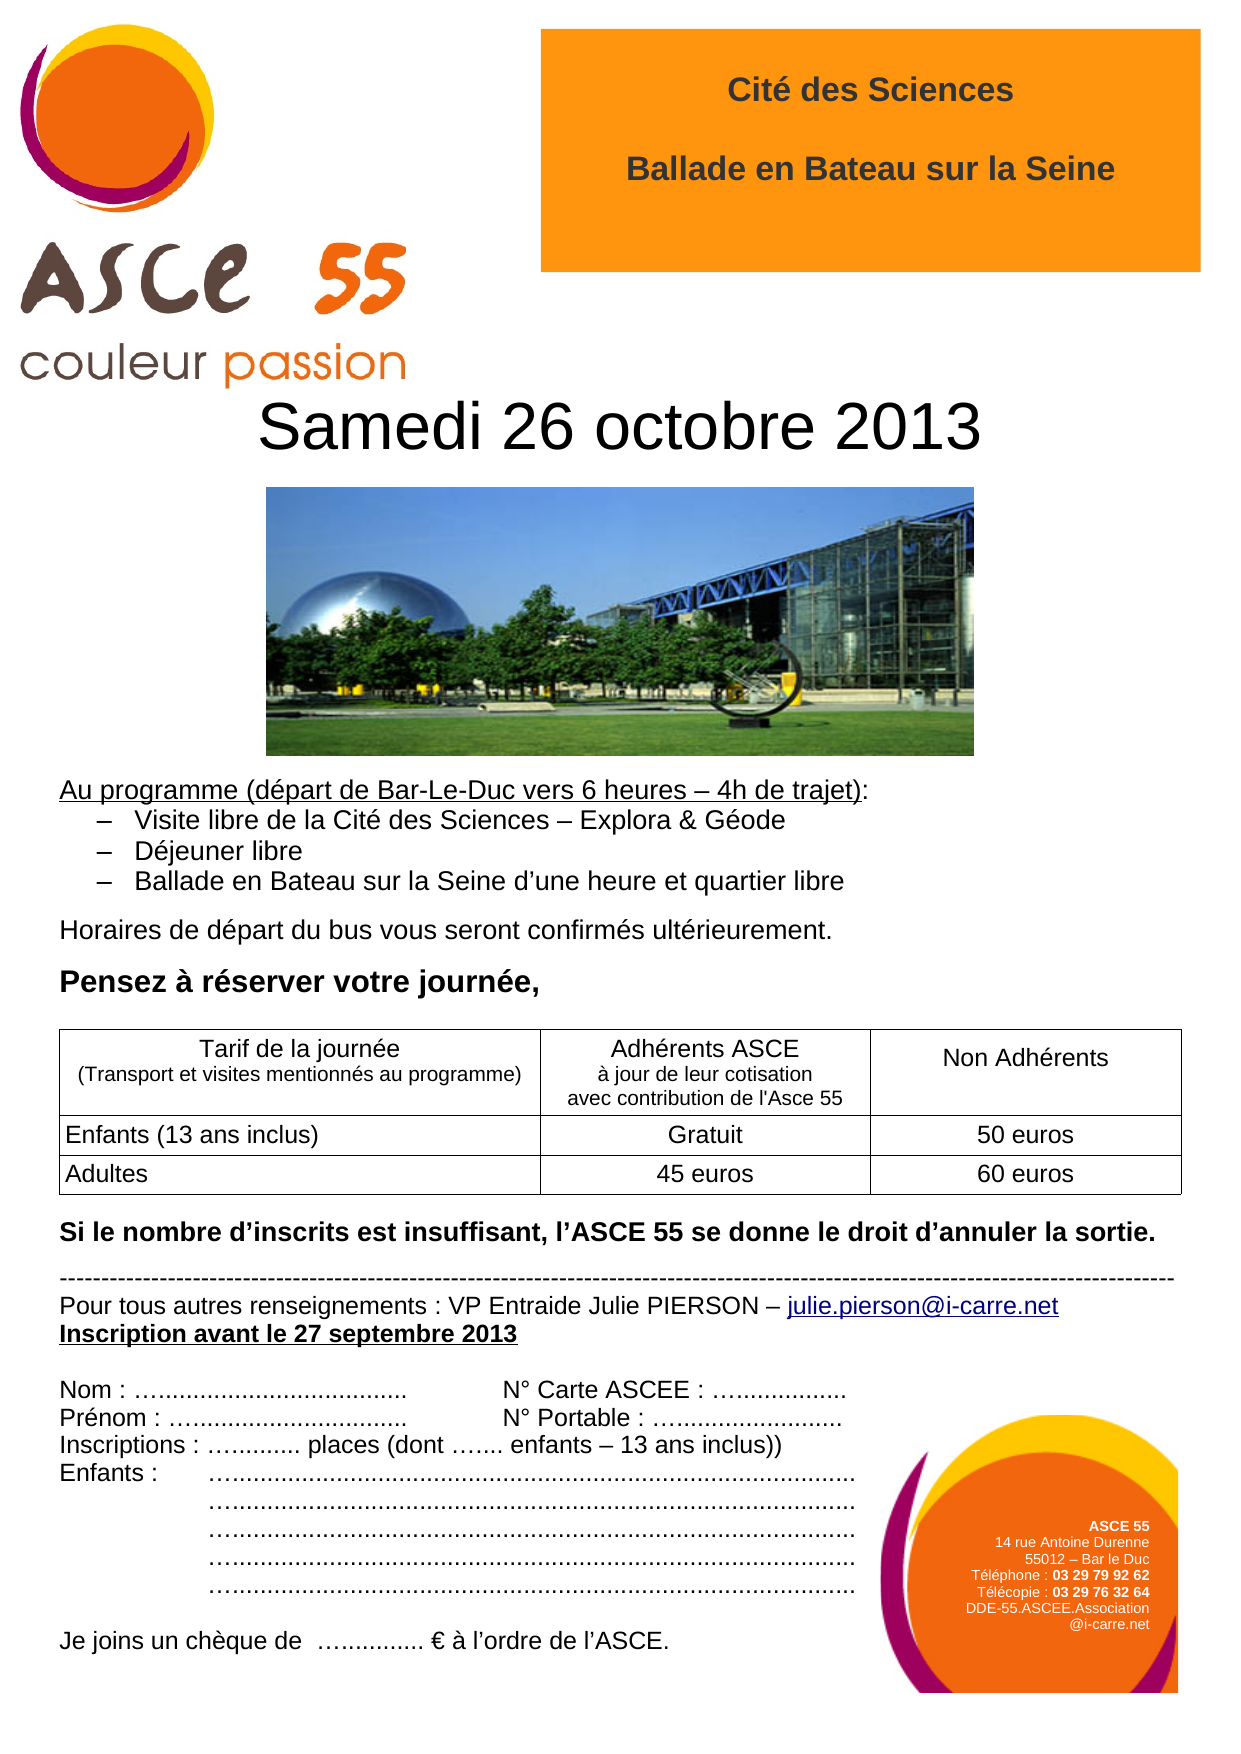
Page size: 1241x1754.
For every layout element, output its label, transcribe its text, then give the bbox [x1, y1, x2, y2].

table_header Adhérents ASCE à jour de leur cotisation avec contribution de l'Asce 55 [541, 1030, 870, 1115]
text Pensez à réserver votre journée, [59, 964, 1181, 999]
text ….......................................................................................... [59, 1515, 880, 1543]
text ….......................................................................................... [59, 1571, 880, 1599]
table_cell 60 euros [871, 1156, 1181, 1194]
table_header Tarif de la journée (Transport et visites mentionnés au programme) [60, 1030, 540, 1115]
text ….......................................................................................... [59, 1487, 880, 1515]
text Horaires de départ du bus vous seront confirmés ultérieurement. [59, 915, 1181, 945]
picture [18, 23, 407, 390]
table_cell 45 euros [541, 1156, 870, 1194]
table_cell Adultes [60, 1156, 540, 1194]
picture [880, 1415, 1179, 1693]
list Visite libre de la Cité des Sciences – Explora & Géode [97, 805, 1181, 835]
text Au programme (départ de Bar-Le-Duc vers 6 heures – 4h de trajet): [59, 775, 1181, 805]
table_cell Enfants (13 ans inclus) [60, 1116, 540, 1154]
table_cell Gratuit [541, 1116, 870, 1154]
list Ballade en Bateau sur la Seine d’une heure et quartier libre [97, 866, 1181, 896]
table_cell 50 euros [871, 1116, 1181, 1154]
text ….......................................................................................... [59, 1543, 880, 1571]
text Enfants : ….......................................................................................... [59, 1459, 880, 1487]
table_header Non Adhérents [871, 1030, 1181, 1115]
text Je joins un chèque de …............ € à l’ordre de l’ASCE. [59, 1627, 880, 1655]
text Si le nombre d’inscrits est insuffisant, l’ASCE 55 se donne le droit d’annuler la sortie. [59, 1217, 1181, 1248]
text Nom : ….................................... N° Carte ASCEE : …................ [59, 1376, 1181, 1403]
text -------------------------------------------------------------------------------------------------------------------------------------- [59, 1264, 1181, 1292]
text Inscription avant le 27 septembre 2013 [59, 1320, 1181, 1348]
text Samedi 26 octobre 2013 [59, 59, 1181, 464]
text Prénom : …............................... N° Portable : …........................ [59, 1403, 1181, 1431]
picture [266, 487, 974, 756]
text Pour tous autres renseignements : VP Entraide Julie PIERSON – julie.pierson@i-carre.net [59, 1292, 1181, 1320]
text Inscriptions : ….......... places (dont ….... enfants – 13 ans inclus)) [59, 1431, 880, 1459]
list Déjeuner libre [97, 835, 1181, 866]
